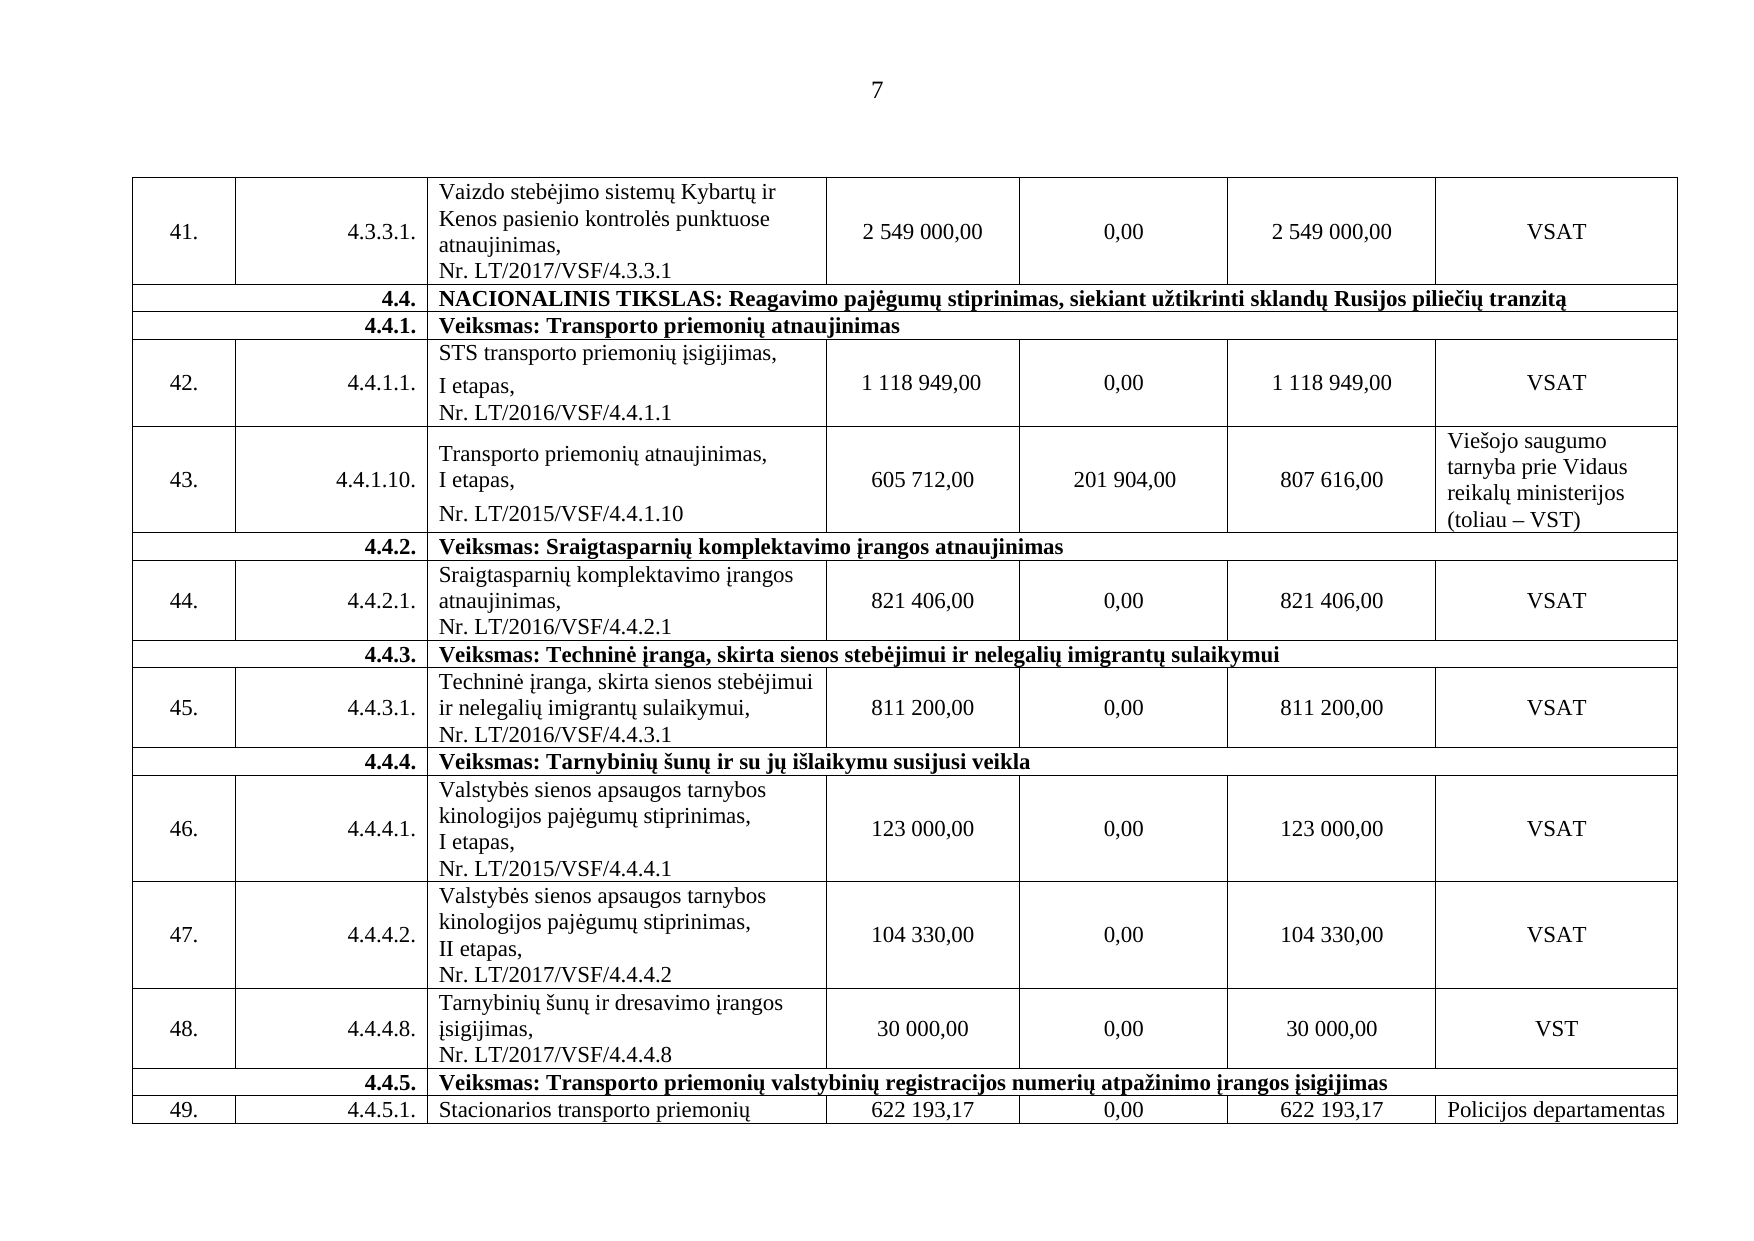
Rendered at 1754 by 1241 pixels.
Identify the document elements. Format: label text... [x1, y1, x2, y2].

table_cell 30 000,00 [1228, 989, 1435, 1068]
table_cell 811 200,00 [1228, 668, 1435, 747]
table_cell 0,00 [1020, 561, 1227, 640]
table_cell 4.4.1. [133, 312, 427, 338]
table_cell Stacionarios transporto priemonių [428, 1096, 826, 1122]
table_cell Veiksmas: Sraigtasparnių komplektavimo įrangos atnaujinimas [428, 533, 1677, 559]
table_cell NACIONALINIS TIKSLAS: Reagavimo pajėgumų stiprinimas, siekiant užtikrinti sklandų Rusijos piliečių tranzitą [428, 285, 1677, 311]
table_cell 0,00 [1020, 1096, 1227, 1122]
table_cell Veiksmas: Techninė įranga, skirta sienos stebėjimui ir nelegalių imigrantų sulaikymui [428, 641, 1677, 667]
table_cell 4.4.4.8. [236, 989, 427, 1068]
table_cell 46. [133, 776, 235, 881]
table_cell 821 406,00 [1228, 561, 1435, 640]
table_cell Policijos departamentas [1436, 1096, 1677, 1122]
table_cell Veiksmas: Transporto priemonių atnaujinimas [428, 312, 1677, 338]
table_cell 123 000,00 [1228, 776, 1435, 881]
table_cell 811 200,00 [827, 668, 1019, 747]
table_cell Transporto priemonių atnaujinimas, I etapas, Nr. LT/2015/VSF/4.4.1.10 [428, 427, 826, 532]
table_cell Tarnybinių šunų ir dresavimo įrangos įsigijimas, Nr. LT/2017/VSF/4.4.4.8 [428, 989, 826, 1068]
table_cell 201 904,00 [1020, 427, 1227, 532]
table_cell 4.4.2. [133, 533, 427, 559]
table_cell 605 712,00 [827, 427, 1019, 532]
table_cell Vaizdo stebėjimo sistemų Kybartų ir Kenos pasienio kontrolės punktuose atnaujinimas, Nr. LT/2017/VSF/4.3.3.1 [428, 178, 826, 284]
table_cell 4.4.5. [133, 1069, 427, 1095]
table_cell VSAT [1436, 882, 1677, 987]
table_cell 4.4. [133, 285, 427, 311]
table_cell 42. [133, 340, 235, 426]
table_cell STS transporto priemonių įsigijimas, I etapas, Nr. LT/2016/VSF/4.4.1.1 [428, 340, 826, 426]
table_cell 0,00 [1020, 340, 1227, 426]
table_cell 0,00 [1020, 776, 1227, 881]
table_cell 123 000,00 [827, 776, 1019, 881]
table_cell Sraigtasparnių komplektavimo įrangos atnaujinimas, Nr. LT/2016/VSF/4.4.2.1 [428, 561, 826, 640]
table_cell 48. [133, 989, 235, 1068]
table_cell 2 549 000,00 [1228, 178, 1435, 284]
table_cell Techninė įranga, skirta sienos stebėjimui ir nelegalių imigrantų sulaikymui, Nr. LT/2016/VSF/4.4.3.1 [428, 668, 826, 747]
table_cell 4.4.4. [133, 748, 427, 774]
table_cell 4.4.5.1. [236, 1096, 427, 1122]
table_cell VST [1436, 989, 1677, 1068]
table_cell 43. [133, 427, 235, 532]
table_cell 0,00 [1020, 178, 1227, 284]
table_cell 0,00 [1020, 989, 1227, 1068]
table_cell 104 330,00 [1228, 882, 1435, 987]
table_cell VSAT [1436, 178, 1677, 284]
table_cell 44. [133, 561, 235, 640]
table_cell 47. [133, 882, 235, 987]
table_cell VSAT [1436, 668, 1677, 747]
table_cell 821 406,00 [827, 561, 1019, 640]
table_cell VSAT [1436, 561, 1677, 640]
table_cell 4.4.1.1. [236, 340, 427, 426]
table_cell VSAT [1436, 340, 1677, 426]
table_cell Veiksmas: Transporto priemonių valstybinių registracijos numerių atpažinimo įrangos įsigijimas [428, 1069, 1677, 1095]
table_cell 622 193,17 [1228, 1096, 1435, 1122]
table_cell Veiksmas: Tarnybinių šunų ir su jų išlaikymu susijusi veikla [428, 748, 1677, 774]
table_cell 4.4.3.1. [236, 668, 427, 747]
table_cell 4.4.4.2. [236, 882, 427, 987]
table_cell 104 330,00 [827, 882, 1019, 987]
table_cell 807 616,00 [1228, 427, 1435, 532]
table_cell 4.4.2.1. [236, 561, 427, 640]
table_cell 622 193,17 [827, 1096, 1019, 1122]
table_cell 0,00 [1020, 668, 1227, 747]
table_cell 41. [133, 178, 235, 284]
table_cell VSAT [1436, 776, 1677, 881]
table_cell 1 118 949,00 [827, 340, 1019, 426]
table_cell 4.4.4.1. [236, 776, 427, 881]
table_cell 4.4.3. [133, 641, 427, 667]
table_cell 2 549 000,00 [827, 178, 1019, 284]
table_cell 4.4.1.10. [236, 427, 427, 532]
table_cell 0,00 [1020, 882, 1227, 987]
table_cell 30 000,00 [827, 989, 1019, 1068]
table_cell Valstybės sienos apsaugos tarnybos kinologijos pajėgumų stiprinimas, I etapas, Nr. LT/2015/VSF/4.4.4.1 [428, 776, 826, 881]
table_cell 49. [133, 1096, 235, 1122]
table_cell 4.3.3.1. [236, 178, 427, 284]
table_cell Valstybės sienos apsaugos tarnybos kinologijos pajėgumų stiprinimas, II etapas, Nr. LT/2017/VSF/4.4.4.2 [428, 882, 826, 987]
table_cell 1 118 949,00 [1228, 340, 1435, 426]
table_cell Viešojo saugumo tarnyba prie Vidaus reikalų ministerijos (toliau – VST) [1436, 427, 1677, 532]
table_cell 45. [133, 668, 235, 747]
